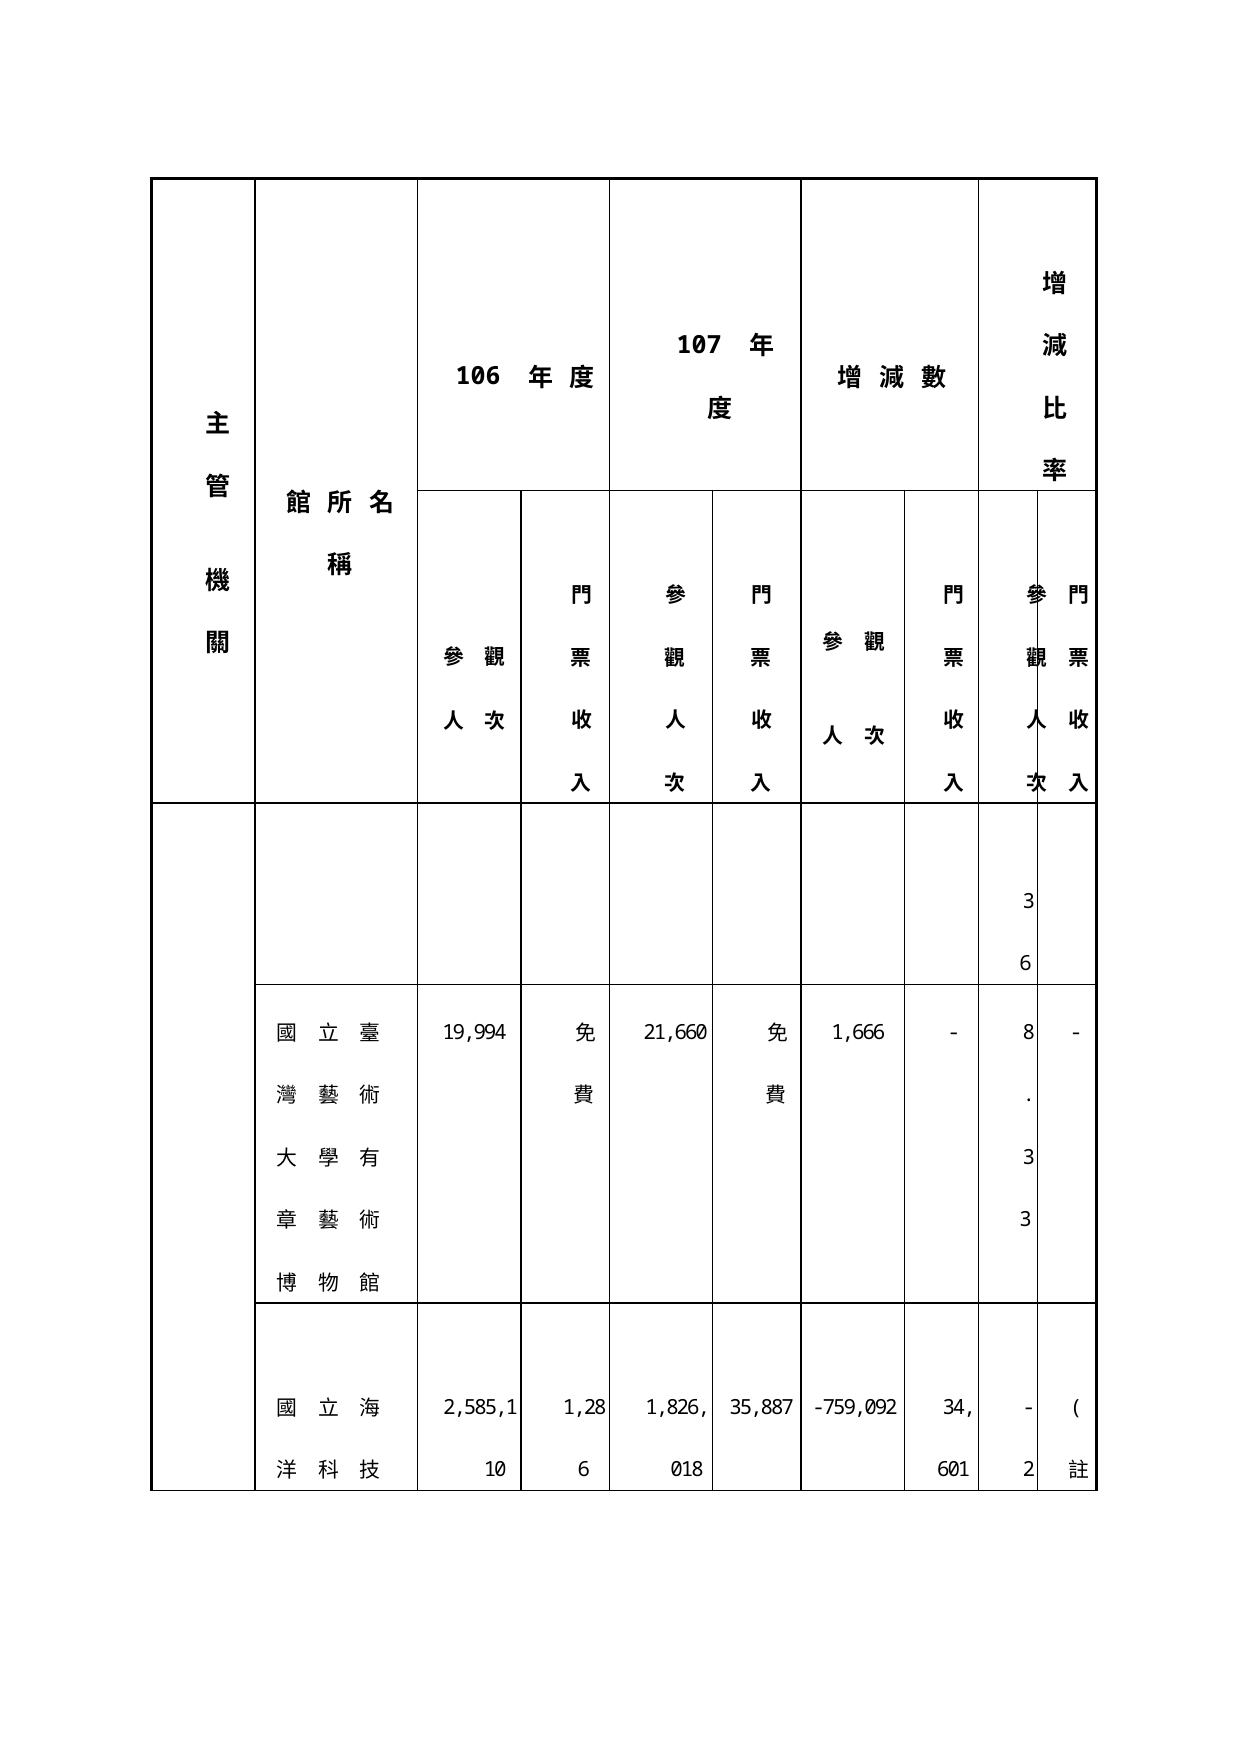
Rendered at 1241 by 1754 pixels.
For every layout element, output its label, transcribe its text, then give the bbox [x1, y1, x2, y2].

table_cell - [905, 985, 978, 1302]
table_cell (註 [1038, 1304, 1095, 1490]
table_cell [610, 804, 712, 983]
table_cell - [1038, 985, 1095, 1302]
table_cell [522, 804, 609, 983]
table_cell 門票 收入 [905, 491, 978, 802]
table_cell 參觀 人次 [979, 491, 1037, 802]
table_header 增減數 [802, 180, 978, 490]
table_header 增減比率 [979, 180, 1095, 490]
table_cell 36 [979, 804, 1037, 983]
table_cell -759,092 [802, 1304, 904, 1490]
table_cell [153, 804, 254, 1490]
table_cell 免費 [713, 985, 800, 1302]
table_cell 國立海洋科技 [256, 1304, 417, 1490]
table_cell [256, 804, 417, 983]
table_cell 門票 收入 [522, 491, 609, 802]
table_cell 8.33 [979, 985, 1037, 1302]
table_cell [418, 804, 520, 983]
table_cell 參觀 人次 [610, 491, 712, 802]
table_cell -2 [979, 1304, 1037, 1490]
table_header 107年度 [610, 180, 800, 490]
table_cell 2,585,110 [418, 1304, 520, 1490]
table_cell 免費 [522, 985, 609, 1302]
table_cell - [905, 804, 978, 983]
table_header 館所名稱 [256, 180, 417, 802]
table_cell - [1038, 804, 1095, 983]
table_cell 21,660 [610, 985, 712, 1302]
table_cell 19,994 [418, 985, 520, 1302]
table_cell 門票 收入 [713, 491, 800, 802]
table_cell 1,286 [522, 1304, 609, 1490]
table_cell [802, 804, 904, 983]
table_header 主管 機關 [153, 180, 254, 802]
table_cell 國立臺灣藝術大學有章藝術博物館 [256, 985, 417, 1302]
table_cell 1,826,018 [610, 1304, 712, 1490]
table_cell 參觀 人次 [418, 491, 520, 802]
table_cell 1,666 [802, 985, 904, 1302]
table_cell 34,601 [905, 1304, 978, 1490]
table_cell [713, 804, 800, 983]
table_cell 35,887 [713, 1304, 800, 1490]
table_cell 參觀 人次 [802, 491, 904, 802]
table_cell 門票 收入 [1038, 491, 1095, 802]
table_header 106年度 [418, 180, 609, 490]
